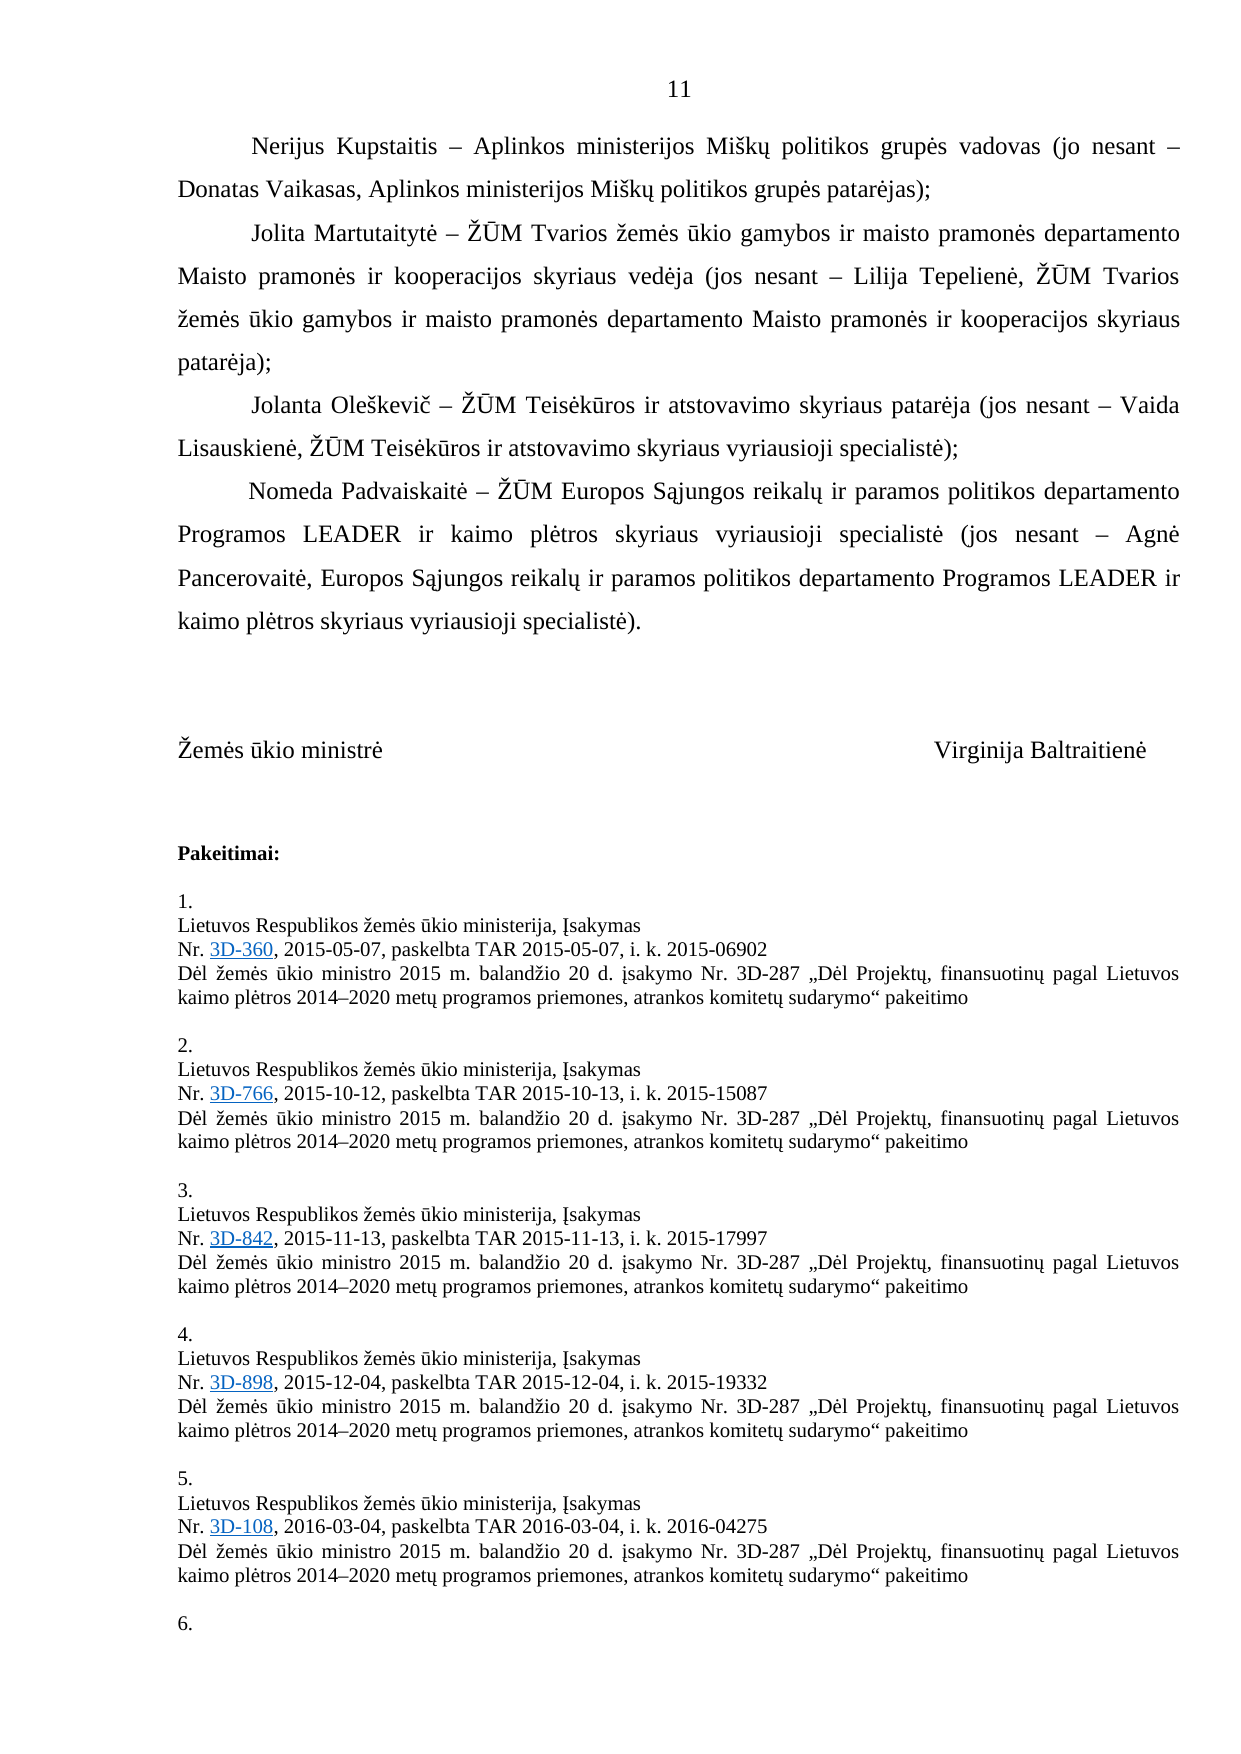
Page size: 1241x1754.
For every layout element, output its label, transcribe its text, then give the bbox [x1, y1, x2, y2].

text Lietuvos Respublikos žemės ūkio ministerija, Įsakymas [177, 1202, 1181, 1226]
text Žemės ūkio ministrė Virginija Baltraitienė [177, 735, 1181, 764]
text 1. [177, 889, 1181, 913]
text Dėl žemės ūkio ministro 2015 m. balandžio 20 d. įsakymo Nr. 3D-287 „Dėl Projektų, finansuotinų pagal Lietuvos kaimo plėtros 2014–2020 metų programos priemones, atrankos komitetų sudarymo“ pakeitimo [177, 1250, 1181, 1298]
text Nr. 3D-108, 2016-03-04, paskelbta TAR 2016-03-04, i. k. 2016-04275 [177, 1514, 1181, 1538]
text Pakeitimai: [177, 841, 1181, 865]
text Lietuvos Respublikos žemės ūkio ministerija, Įsakymas [177, 1057, 1181, 1081]
text Nr. 3D-360, 2015-05-07, paskelbta TAR 2015-05-07, i. k. 2015-06902 [177, 937, 1181, 961]
text 6. [177, 1611, 1181, 1635]
text Nr. 3D-898, 2015-12-04, paskelbta TAR 2015-12-04, i. k. 2015-19332 [177, 1370, 1181, 1394]
text Nomeda Padvaiskaitė – ŽŪM Europos Sąjungos reikalų ir paramos politikos departamento Programos LEADER ir kaimo plėtros skyriaus vyriausioji specialistė (jos nesant – Agnė Pancerovaitė, Europos Sąjungos reikalų ir paramos politikos departamento Programos LEADER ir kaimo plėtros skyriaus vyriausioji specialistė). [177, 476, 1181, 634]
text Dėl žemės ūkio ministro 2015 m. balandžio 20 d. įsakymo Nr. 3D-287 „Dėl Projektų, finansuotinų pagal Lietuvos kaimo plėtros 2014–2020 metų programos priemones, atrankos komitetų sudarymo“ pakeitimo [177, 1105, 1181, 1153]
text 3. [177, 1178, 1181, 1202]
text Lietuvos Respublikos žemės ūkio ministerija, Įsakymas [177, 1490, 1181, 1514]
text Jolanta Oleškevič – ŽŪM Teisėkūros ir atstovavimo skyriaus patarėja (jos nesant – Vaida Lisauskienė, ŽŪM Teisėkūros ir atstovavimo skyriaus vyriausioji specialistė); [177, 390, 1181, 462]
text 4. [177, 1322, 1181, 1346]
text Dėl žemės ūkio ministro 2015 m. balandžio 20 d. įsakymo Nr. 3D-287 „Dėl Projektų, finansuotinų pagal Lietuvos kaimo plėtros 2014–2020 metų programos priemones, atrankos komitetų sudarymo“ pakeitimo [177, 961, 1181, 1009]
text Jolita Martutaitytė – ŽŪM Tvarios žemės ūkio gamybos ir maisto pramonės departamento Maisto pramonės ir kooperacijos skyriaus vedėja (jos nesant – Lilija Tepelienė, ŽŪM Tvarios žemės ūkio gamybos ir maisto pramonės departamento Maisto pramonės ir kooperacijos skyriaus patarėja); [177, 218, 1181, 376]
text Dėl žemės ūkio ministro 2015 m. balandžio 20 d. įsakymo Nr. 3D-287 „Dėl Projektų, finansuotinų pagal Lietuvos kaimo plėtros 2014–2020 metų programos priemones, atrankos komitetų sudarymo“ pakeitimo [177, 1394, 1181, 1442]
text Nr. 3D-766, 2015-10-12, paskelbta TAR 2015-10-13, i. k. 2015-15087 [177, 1081, 1181, 1105]
text 5. [177, 1466, 1181, 1490]
text 2. [177, 1033, 1181, 1057]
text Nerijus Kupstaitis – Aplinkos ministerijos Miškų politikos grupės vadovas (jo nesant – Donatas Vaikasas, Aplinkos ministerijos Miškų politikos grupės patarėjas); [177, 131, 1181, 203]
text Lietuvos Respublikos žemės ūkio ministerija, Įsakymas [177, 1346, 1181, 1370]
text Lietuvos Respublikos žemės ūkio ministerija, Įsakymas [177, 913, 1181, 937]
text Nr. 3D-842, 2015-11-13, paskelbta TAR 2015-11-13, i. k. 2015-17997 [177, 1226, 1181, 1250]
text Dėl žemės ūkio ministro 2015 m. balandžio 20 d. įsakymo Nr. 3D-287 „Dėl Projektų, finansuotinų pagal Lietuvos kaimo plėtros 2014–2020 metų programos priemones, atrankos komitetų sudarymo“ pakeitimo [177, 1538, 1181, 1587]
